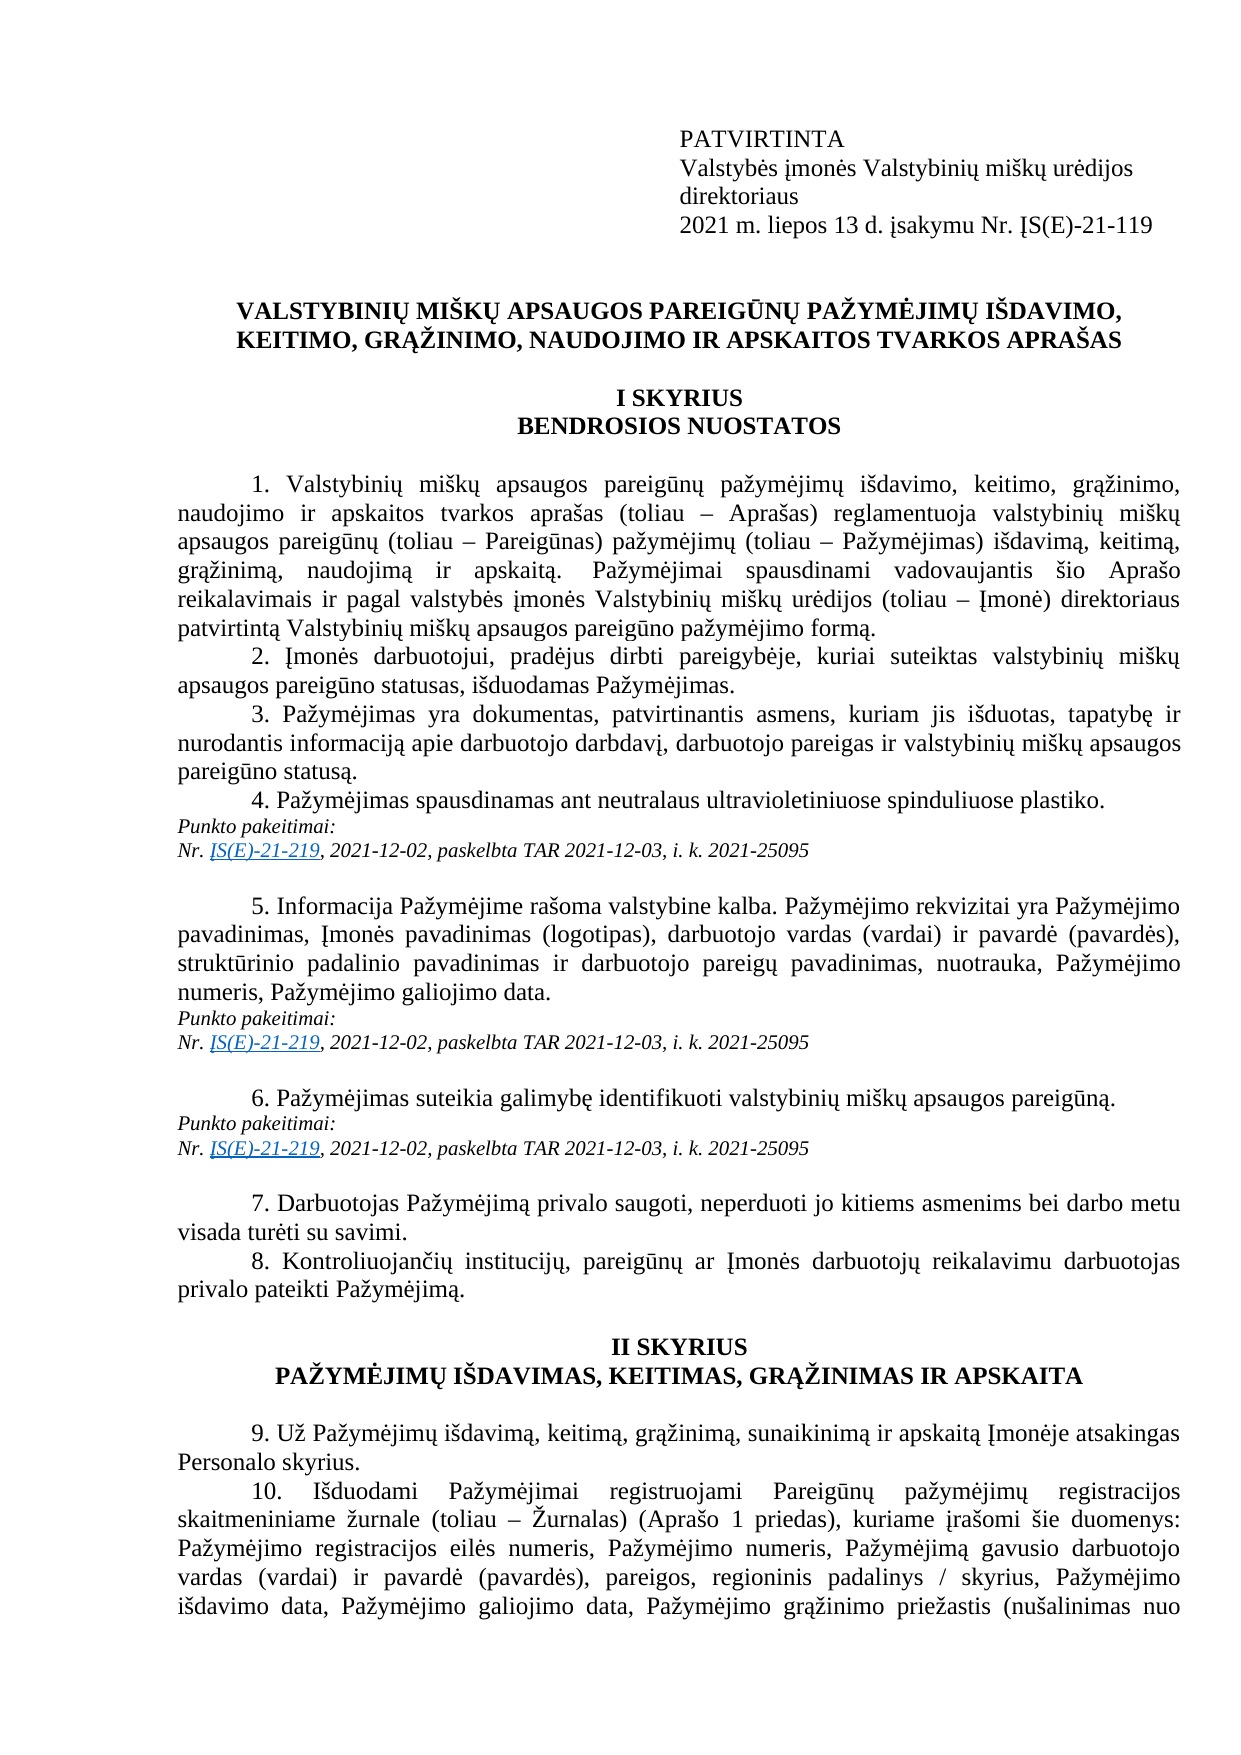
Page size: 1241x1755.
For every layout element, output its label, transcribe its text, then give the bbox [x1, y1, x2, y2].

text I SKYRIUS [177, 383, 1181, 411]
text Punkto pakeitimai: [177, 814, 1181, 838]
text Nr. ĮS(E)-21-219, 2021-12-02, paskelbta TAR 2021-12-03, i. k. 2021-25095 [177, 838, 1181, 862]
text direktoriaus [177, 181, 1181, 210]
text Nr. ĮS(E)-21-219, 2021-12-02, paskelbta TAR 2021-12-03, i. k. 2021-25095 [177, 1135, 1181, 1159]
text 5. Informacija Pažymėjime rašoma valstybine kalba. Pažymėjimo rekvizitai yra Pažymėjimo pavadinimas, Įmonės pavadinimas (logotipas), darbuotojo vardas (vardai) ir pavardė (pavardės), struktūrinio padalinio pavadinimas ir darbuotojo pareigų pavadinimas, nuotrauka, Pažymėjimo numeris, Pažymėjimo galiojimo data. [177, 891, 1181, 1006]
text 6. Pažymėjimas suteikia galimybę identifikuoti valstybinių miškų apsaugos pareigūną. [177, 1083, 1181, 1111]
text 2021 m. liepos 13 d. įsakymu Nr. ĮS(E)-21-119 [177, 210, 1181, 239]
text 2. Įmonės darbuotojui, pradėjus dirbti pareigybėje, kuriai suteiktas valstybinių miškų apsaugos pareigūno statusas, išduodamas Pažymėjimas. [177, 641, 1181, 699]
text 3. Pažymėjimas yra dokumentas, patvirtinantis asmens, kuriam jis išduotas, tapatybę ir nurodantis informaciją apie darbuotojo darbdavį, darbuotojo pareigas ir valstybinių miškų apsaugos pareigūno statusą. [177, 699, 1181, 785]
text Punkto pakeitimai: [177, 1006, 1181, 1030]
text 4. Pažymėjimas spausdinamas ant neutralaus ultravioletiniuose spinduliuose plastiko. [177, 785, 1181, 814]
text 9. Už Pažymėjimų išdavimą, keitimą, grąžinimą, sunaikinimą ir apskaitą Įmonėje atsakingas Personalo skyrius. [177, 1418, 1181, 1476]
text PAŽYMĖJIMŲ IŠDAVIMAS, KEITIMAS, GRĄŽINIMAS IR APSKAITA [177, 1361, 1181, 1389]
text PATVIRTINTA [177, 124, 1181, 153]
text BENDROSIOS NUOSTATOS [177, 411, 1181, 440]
text VALSTYBINIŲ MIŠKŲ apsaugos PAREIGŪNŲ PAŽYMĖJIMŲ IŠDAVIMO, KEITIMO, GRĄŽINIMO, NAUDOJIMO IR APSKAITOS TVARKOS APRAŠAS [177, 296, 1181, 354]
text Ii skyrius [177, 1332, 1181, 1361]
text 8. Kontroliuojančių institucijų, pareigūnų ar Įmonės darbuotojų reikalavimu darbuotojas privalo pateikti Pažymėjimą. [177, 1246, 1181, 1303]
text 10. Išduodami Pažymėjimai registruojami Pareigūnų pažymėjimų registracijos skaitmeniniame žurnale (toliau – Žurnalas) (Aprašo 1 priedas), kuriame įrašomi šie duomenys: Pažymėjimo registracijos eilės numeris, Pažymėjimo numeris, Pažymėjimą gavusio darbuotojo vardas (vardai) ir pavardė (pavardės), pareigos, regioninis padalinys / skyrius, Pažymėjimo išdavimo data, Pažymėjimo galiojimo data, Pažymėjimo grąžinimo priežastis (nušalinimas nuo [177, 1476, 1181, 1619]
text Punkto pakeitimai: [177, 1111, 1181, 1135]
text Valstybės įmonės Valstybinių miškų urėdijos [177, 153, 1181, 181]
text 1. Valstybinių miškų apsaugos pareigūnų pažymėjimų išdavimo, keitimo, grąžinimo, naudojimo ir apskaitos tvarkos aprašas (toliau – Aprašas) reglamentuoja valstybinių miškų apsaugos pareigūnų (toliau – Pareigūnas) pažymėjimų (toliau – Pažymėjimas) išdavimą, keitimą, grąžinimą, naudojimą ir apskaitą. Pažymėjimai spausdinami vadovaujantis šio Aprašo reikalavimais ir pagal valstybės įmonės Valstybinių miškų urėdijos (toliau – Įmonė) direktoriaus patvirtintą Valstybinių miškų apsaugos pareigūno pažymėjimo formą. [177, 469, 1181, 641]
text 7. Darbuotojas Pažymėjimą privalo saugoti, neperduoti jo kitiems asmenims bei darbo metu visada turėti su savimi. [177, 1188, 1181, 1246]
text Nr. ĮS(E)-21-219, 2021-12-02, paskelbta TAR 2021-12-03, i. k. 2021-25095 [177, 1030, 1181, 1054]
